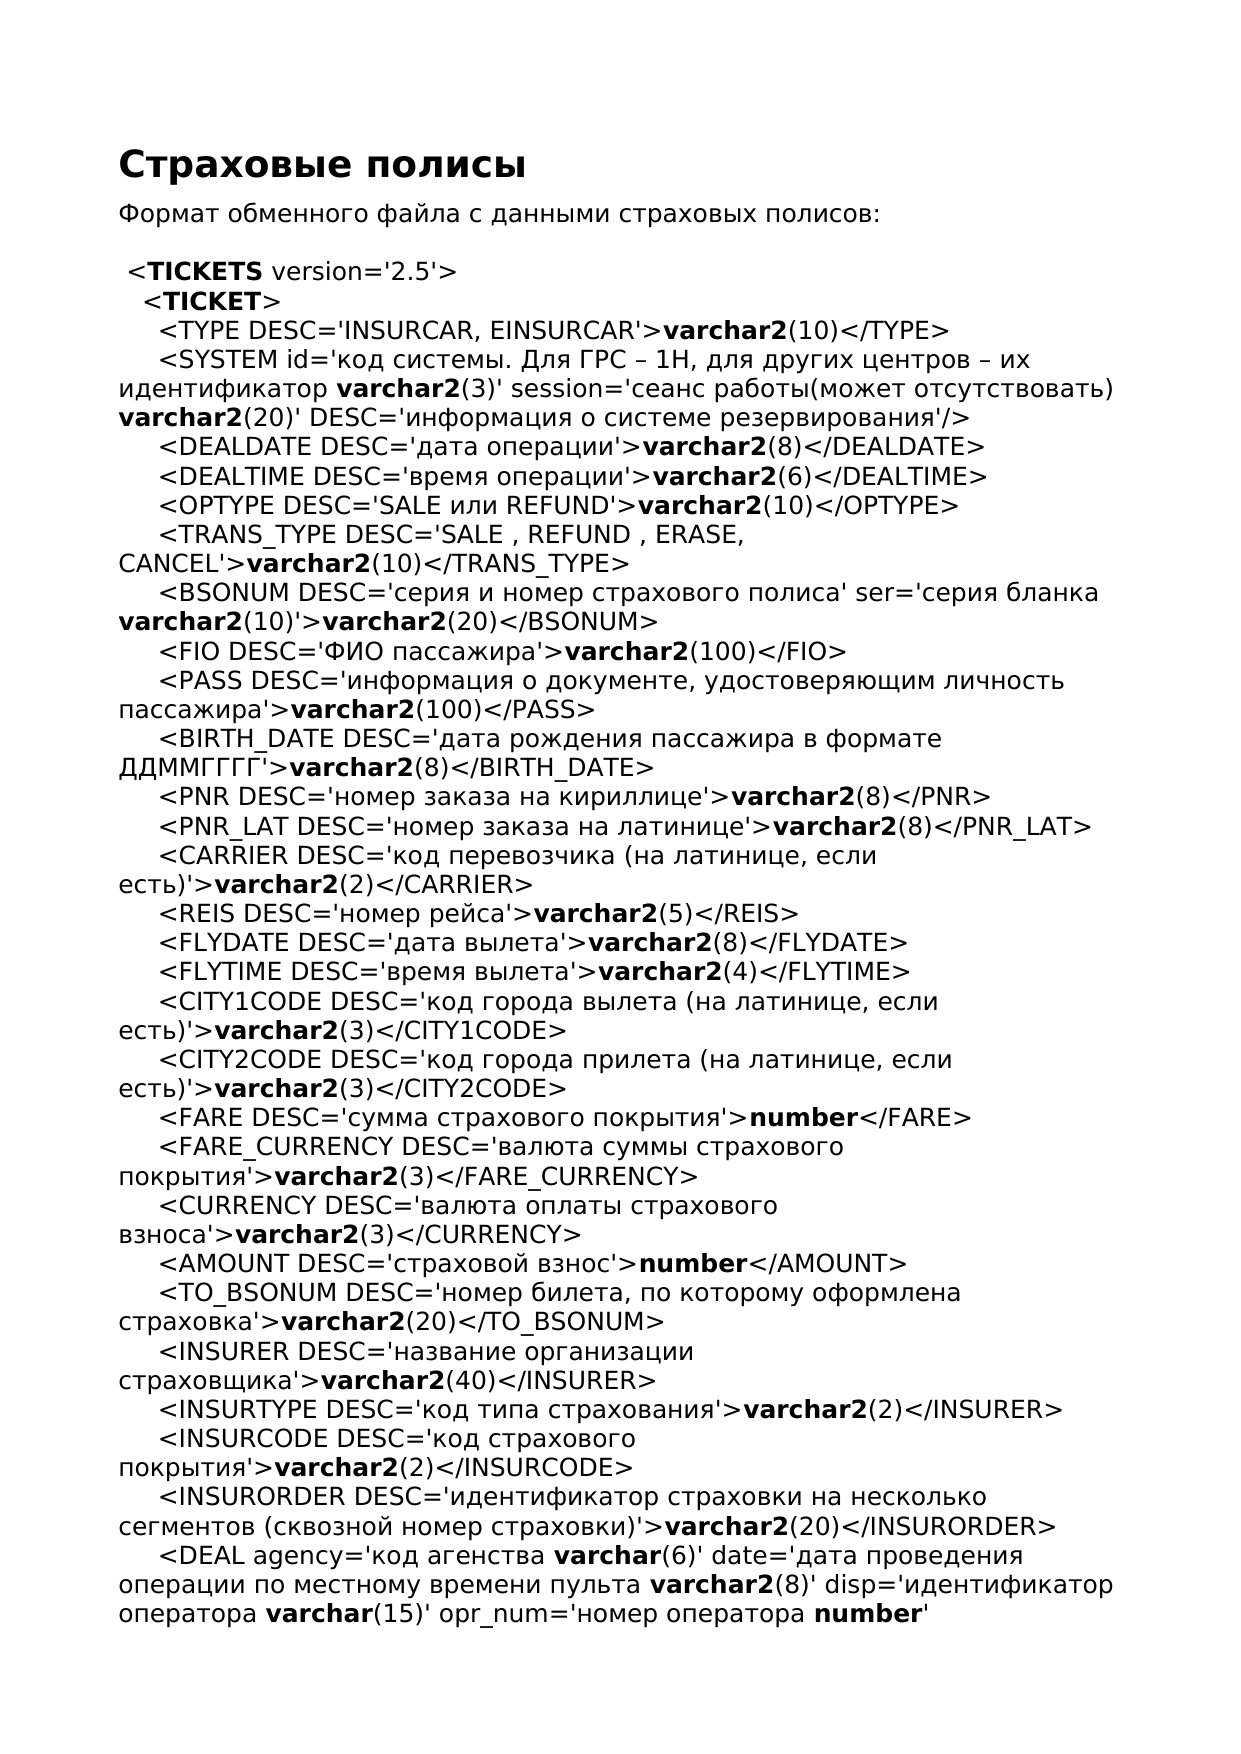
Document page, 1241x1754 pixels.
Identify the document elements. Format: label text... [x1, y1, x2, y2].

text Формат обменного файла с данными страховых полисов: <TICKETS version='2.5'> <TICKET> <TYPE DESC='INSURCAR, EINSURCAR'>varchar2(10)</TYPE> <SYSTEM id='код системы. Для ГРС – 1Н, для других центров – их идентификатор varchar2(3)' session='сеанс работы(может отсутствовать) varchar2(20)' DESC='информация о системе резервирования'/> <DEALDATE DESC='дата операции'>varchar2(8)</DEALDATE> <DEALTIME DESC='время операции'>varchar2(6)</DEALTIME> <OPTYPE DESC='SALE или REFUND'>varchar2(10)</OPTYPE> <TRANS_TYPE DESC='SALE , REFUND , ERASE, CANCEL'>varchar2(10)</TRANS_TYPE> <BSONUM DESC='серия и номер страхового полиса' ser='серия бланка varchar2(10)'>varchar2(20)</BSONUM> <FIO DESC='ФИО пассажира'>varchar2(100)</FIO> <PASS DESC='информация о документе, удостоверяющим личность пассажира'>varchar2(100)</PASS> <BIRTH_DATE DESC='дата рождения пассажира в формате ДДММГГГГ'>varchar2(8)</BIRTH_DATE> <PNR DESC='номер заказа на кириллице'>varchar2(8)</PNR> <PNR_LAT DESC='номер заказа на латинице'>varchar2(8)</PNR_LAT> <CARRIER DESC='код перевозчика (на латинице, если есть)'>varchar2(2)</CARRIER> <REIS DESC='номер рейса'>varchar2(5)</REIS> <FLYDATE DESC='дата вылета'>varchar2(8)</FLYDATE> <FLYTIME DESC='время вылета'>varchar2(4)</FLYTIME> <CITY1CODE DESC='код города вылета (на латинице, если есть)'>varchar2(3)</CITY1CODE> <CITY2CODE DESC='код города прилета (на латинице, если есть)'>varchar2(3)</CITY2CODE> <FARE DESC='сумма страхового покрытия'>number</FARE> <FARE_CURRENCY DESC='валюта суммы страхового покрытия'>varchar2(3)</FARE_CURRENCY> <CURRENCY DESC='валюта оплаты страхового взноса'>varchar2(3)</CURRENCY> <AMOUNT DESC='страховой взнос'>number</AMOUNT> <TO_BSONUM DESC='номер билета, по которому оформлена страховка'>varchar2(20)</TO_BSONUM> <INSURER DESC='название организации страховщика'>varchar2(40)</INSURER> <INSURTYPE DESC='код типа страхования'>varchar2(2)</INSURER> <INSURCODE DESC='код страхового покрытия'>varchar2(2)</INSURCODE> <INSURORDER DESC='идентификатор страховки на несколько сегментов (сквозной номер страховки)'>varchar2(20)</INSURORDER> <DEAL agency='код агенства varchar(6)' date='дата проведения операции по местному времени пульта varchar2(8)' disp='идентификатор оператора varchar(15)' opr_num='номер оператора number' [118, 199, 1122, 1628]
subtitle Страховые полисы [118, 143, 1122, 187]
